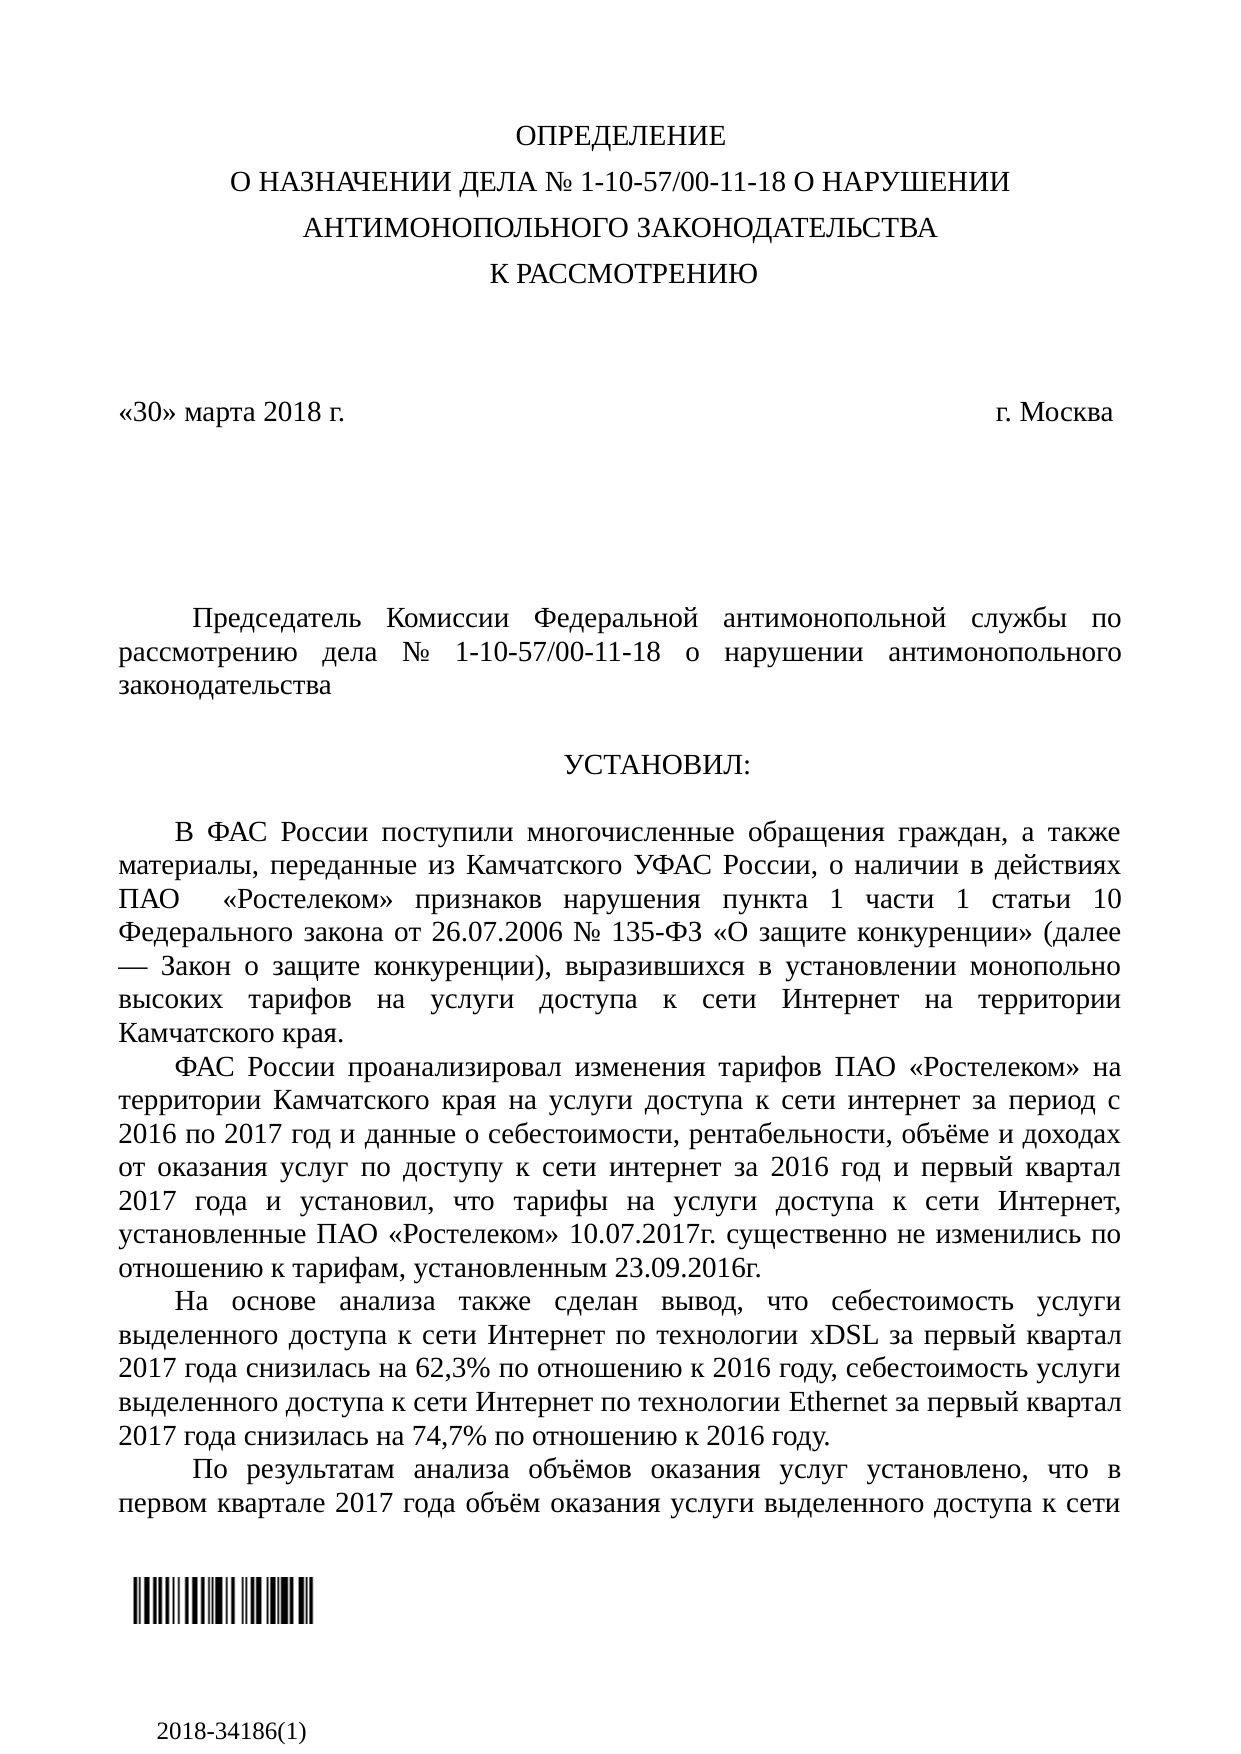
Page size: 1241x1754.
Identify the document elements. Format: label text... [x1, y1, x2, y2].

text «30» марта 2018 г. г. Москва [118, 394, 1122, 457]
text К РАССМОТРЕНИЮ [118, 256, 1122, 290]
text ОПРЕДЕЛЕНИЕ [119, 118, 1122, 152]
text АНТИМОНОПОЛЬНОГО ЗАКОНОДАТЕЛЬСТВА [118, 210, 1122, 244]
text На основе анализа также сделан вывод, что себестоимость услуги выделенного доступа к сети Интернет по технологии xDSL за первый квартал 2017 года снизилась на 62,3% по отношению к 2016 году, себестоимость услуги выделенного доступа к сети Интернет по технологии Ethernet за первый квартал 2017 года снизилась на 74,7% по отношению к 2016 году. [118, 1283, 1122, 1451]
text О НАЗНАЧЕНИИ ДЕЛА № 1-10-57/00-11-18 О НАРУШЕНИИ [118, 164, 1122, 198]
text В ФАС России поступили многочисленные обращения граждан, а также материалы, переданные из Камчатского УФАС России, о наличии в действиях ПАО «Ростелеком» признаков нарушения пункта 1 части 1 статьи 10 Федерального закона от 26.07.2006 № 135-ФЗ «О защите конкуренции» (далее — Закон о защите конкуренции), выразившихся в установлении монопольно высоких тарифов на услуги доступа к сети Интернет на территории Камчатского края. [118, 814, 1122, 1049]
text По результатам анализа объёмов оказания услуг установлено, что в первом квартале 2017 года объём оказания услуги выделенного доступа к сети [118, 1451, 1122, 1518]
picture [118, 1577, 331, 1624]
text УСТАНОВИЛ: [118, 747, 1122, 780]
text Председатель Комиссии Федеральной антимонопольной службы по рассмотрению дела № 1-10-57/00-11-18 о нарушении антимонопольного законодательства [118, 600, 1122, 701]
text ФАС России проанализировал изменения тарифов ПАО «Ростелеком» на территории Камчатского края на услуги доступа к сети интернет за период с 2016 по 2017 год и данные о себестоимости, рентабельности, объёме и доходах от оказания услуг по доступу к сети интернет за 2016 год и первый квартал 2017 года и установил, что тарифы на услуги доступа к сети Интернет, установленные ПАО «Ростелеком» 10.07.2017г. существенно не изменились по отношению к тарифам, установленным 23.09.2016г. [118, 1049, 1122, 1283]
